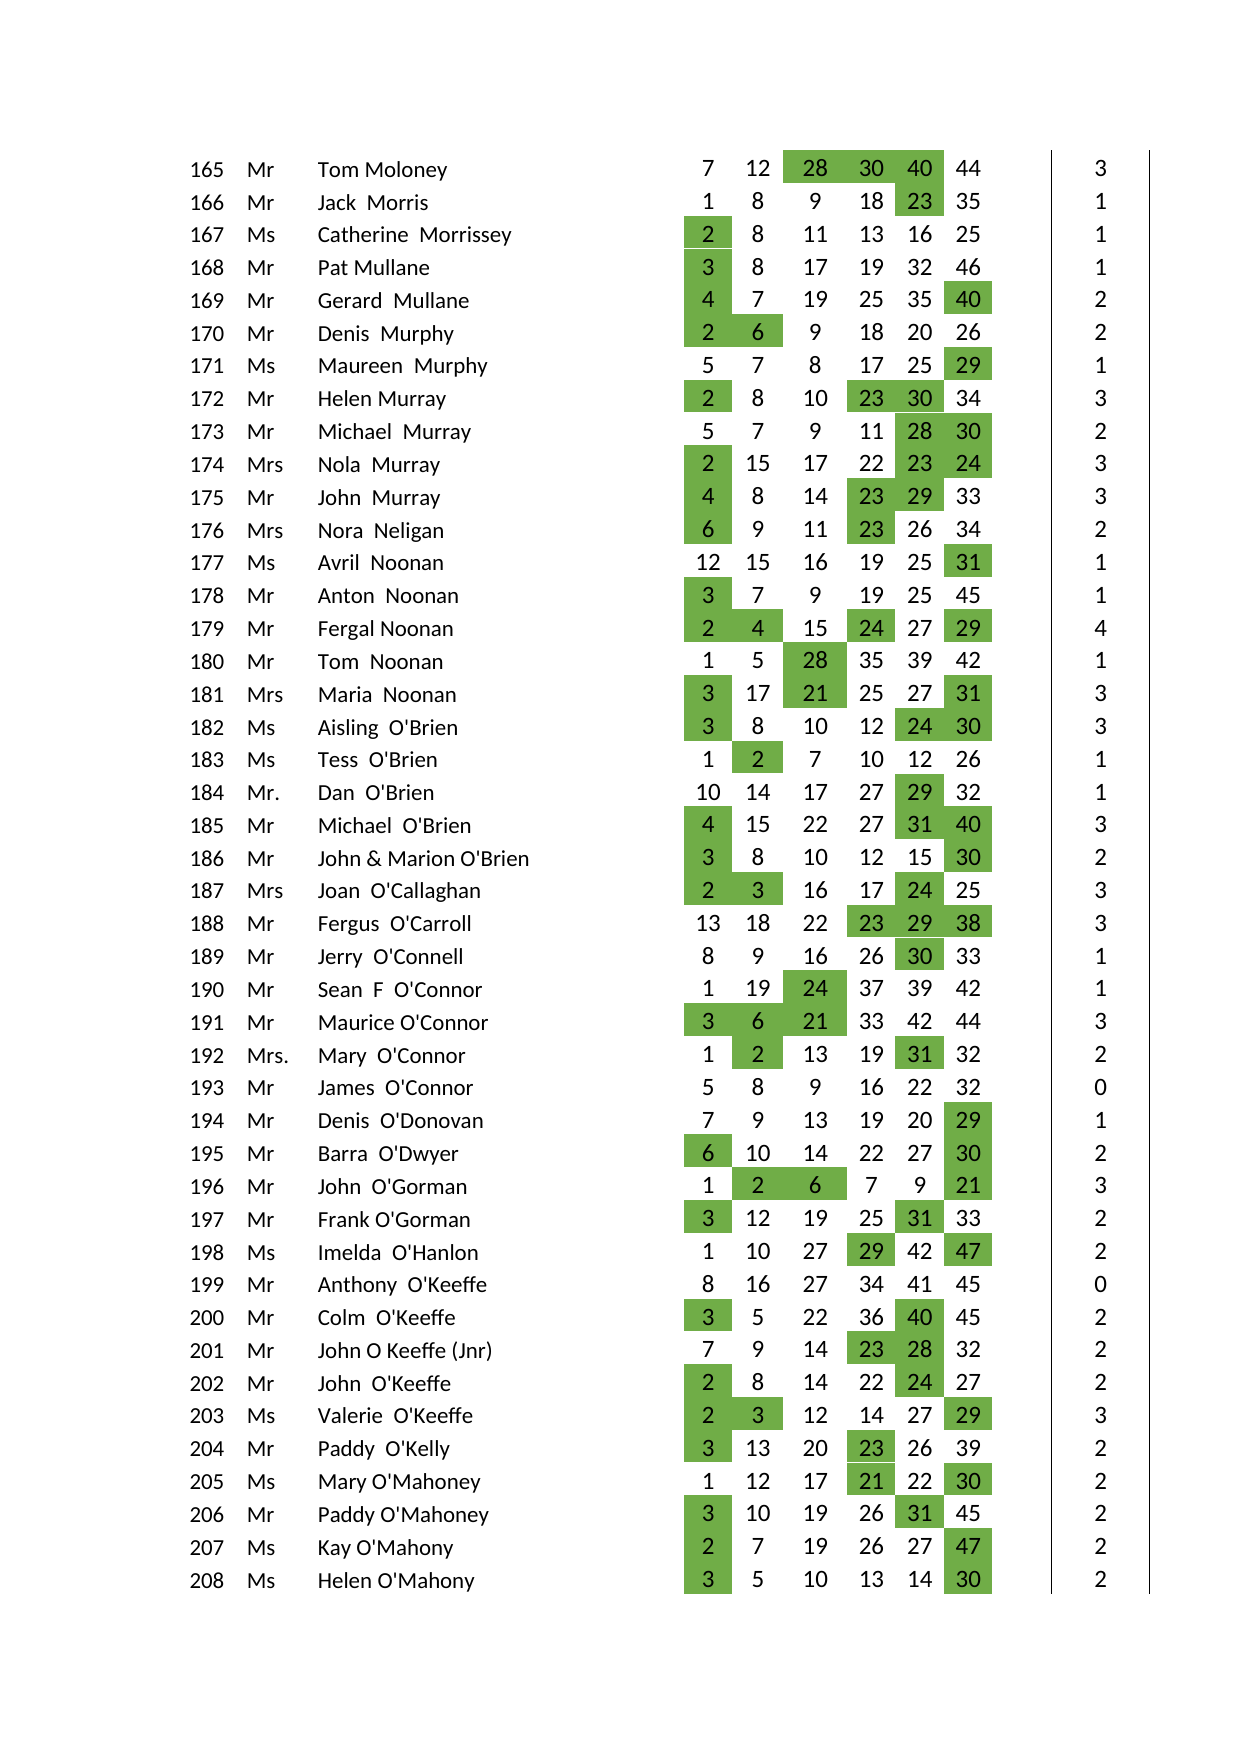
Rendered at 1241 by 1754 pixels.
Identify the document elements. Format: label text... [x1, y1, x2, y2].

table_cell 27 [783, 1233, 847, 1266]
table_cell 6 [783, 1167, 847, 1200]
table_cell 12 [684, 544, 732, 577]
table_cell 21 [783, 1003, 847, 1036]
table_cell 2 [684, 314, 732, 347]
table_cell 30 [944, 839, 992, 872]
table_cell 2 [684, 1397, 732, 1430]
table_cell 33 [847, 1003, 895, 1036]
table_cell 22 [847, 445, 895, 478]
table_cell Michael O'Brien [306, 806, 684, 839]
table_cell 30 [944, 413, 992, 445]
table_cell 178 [150, 577, 235, 609]
table_cell 2 [684, 609, 732, 642]
table_cell 12 [895, 741, 944, 773]
table_cell 10 [732, 1233, 783, 1266]
table_cell 44 [944, 1003, 992, 1036]
table_cell [992, 216, 1051, 248]
table_cell 1 [684, 1233, 732, 1266]
table_cell Mr [235, 1266, 306, 1298]
table_cell 8 [732, 216, 783, 248]
table_cell 13 [847, 216, 895, 248]
table_cell 12 [847, 839, 895, 872]
table_cell 22 [847, 1364, 895, 1397]
table_cell 19 [783, 281, 847, 314]
table_cell 17 [783, 1463, 847, 1495]
table_cell 10 [783, 380, 847, 412]
table_cell Ms [235, 1561, 306, 1594]
table_cell 3 [684, 249, 732, 281]
table_cell 7 [732, 577, 783, 609]
table_cell 3 [1052, 445, 1149, 478]
table_cell 3 [684, 1003, 732, 1036]
table_cell 8 [732, 1364, 783, 1397]
table_cell 28 [783, 150, 847, 183]
table_cell 9 [783, 314, 847, 347]
table_cell 16 [847, 1069, 895, 1102]
table_cell 180 [150, 642, 235, 675]
table_cell 11 [783, 511, 847, 544]
table_cell 28 [783, 642, 847, 675]
table_cell 10 [732, 1495, 783, 1528]
table_cell John & Marion O'Brien [306, 839, 684, 872]
table_cell Fergal Noonan [306, 609, 684, 642]
table_cell 174 [150, 445, 235, 478]
table_cell 13 [732, 1430, 783, 1462]
table_cell [992, 1397, 1051, 1430]
table_cell 46 [944, 249, 992, 281]
table_cell 27 [895, 675, 944, 708]
table_cell 18 [732, 905, 783, 937]
table_cell Catherine Morrissey [306, 216, 684, 248]
table_cell 10 [684, 774, 732, 806]
table_cell Mr [235, 314, 306, 347]
table_cell [992, 1495, 1051, 1528]
table_cell 16 [895, 216, 944, 248]
table_cell 8 [732, 478, 783, 511]
table_cell 197 [150, 1200, 235, 1233]
table_cell 19 [847, 1102, 895, 1134]
table_cell 29 [895, 478, 944, 511]
table_cell 199 [150, 1266, 235, 1298]
table_cell 1 [1052, 249, 1149, 281]
table_cell 8 [732, 1069, 783, 1102]
table_cell 3 [1052, 478, 1149, 511]
table_cell 3 [732, 1397, 783, 1430]
table_cell 2 [1052, 1331, 1149, 1364]
table_cell [992, 183, 1051, 216]
table_cell 10 [732, 1134, 783, 1167]
table_cell 8 [684, 1266, 732, 1298]
table_cell 3 [1052, 675, 1149, 708]
table_cell [992, 1463, 1051, 1495]
table_cell 0 [1052, 1069, 1149, 1102]
table_cell 2 [732, 741, 783, 773]
table_cell 22 [895, 1463, 944, 1495]
table_cell 31 [944, 675, 992, 708]
table_cell 17 [847, 872, 895, 905]
table_cell 1 [684, 642, 732, 675]
table_cell Paddy O'Mahoney [306, 1495, 684, 1528]
table_cell Denis Murphy [306, 314, 684, 347]
table_cell 13 [684, 905, 732, 937]
table_cell 42 [895, 1003, 944, 1036]
table_cell [992, 675, 1051, 708]
table_cell 9 [783, 413, 847, 445]
table_cell 30 [944, 708, 992, 741]
table_cell Aisling O'Brien [306, 708, 684, 741]
table_cell 26 [895, 511, 944, 544]
table_cell 42 [895, 1233, 944, 1266]
table_cell 195 [150, 1134, 235, 1167]
table_cell 208 [150, 1561, 235, 1594]
table_cell [992, 511, 1051, 544]
table_cell 7 [684, 1102, 732, 1134]
table_cell 20 [783, 1430, 847, 1462]
table_cell 2 [1052, 839, 1149, 872]
table_cell 2 [684, 445, 732, 478]
table_cell 5 [684, 1069, 732, 1102]
table_cell Anton Noonan [306, 577, 684, 609]
table_cell Anthony O'Keeffe [306, 1266, 684, 1298]
table_cell John O Keeffe (Jnr) [306, 1331, 684, 1364]
table_cell 10 [847, 741, 895, 773]
table_cell 19 [847, 1036, 895, 1069]
table_cell 29 [944, 1102, 992, 1134]
table_cell 27 [895, 1397, 944, 1430]
table_cell 2 [1052, 1463, 1149, 1495]
table_cell 23 [847, 380, 895, 412]
table_cell 25 [895, 347, 944, 380]
table_cell [992, 347, 1051, 380]
table_cell 205 [150, 1463, 235, 1495]
table_cell 3 [732, 872, 783, 905]
table_cell 207 [150, 1528, 235, 1561]
table_cell Fergus O'Carroll [306, 905, 684, 937]
table_cell [992, 741, 1051, 773]
table_cell 22 [783, 1299, 847, 1331]
table_cell 22 [895, 1069, 944, 1102]
table_cell 19 [847, 544, 895, 577]
table_cell Mr [235, 1003, 306, 1036]
table_cell 12 [847, 708, 895, 741]
table_cell 170 [150, 314, 235, 347]
table_cell 201 [150, 1331, 235, 1364]
table_cell 2 [684, 1528, 732, 1561]
table_cell 15 [732, 445, 783, 478]
table_cell 7 [732, 1528, 783, 1561]
table_cell [992, 249, 1051, 281]
table_cell Mr. [235, 774, 306, 806]
table_cell Paddy O'Kelly [306, 1430, 684, 1462]
table_cell 4 [684, 806, 732, 839]
table_cell Mr [235, 970, 306, 1003]
table_cell 40 [895, 150, 944, 183]
table_cell 7 [847, 1167, 895, 1200]
table_cell 2 [1052, 1036, 1149, 1069]
table_cell Mrs [235, 675, 306, 708]
table_cell 30 [944, 1561, 992, 1594]
table_cell 167 [150, 216, 235, 248]
table_cell [992, 905, 1051, 937]
table_cell 1 [684, 1463, 732, 1495]
table_cell 3 [684, 675, 732, 708]
table_cell 3 [684, 1299, 732, 1331]
table_cell 186 [150, 839, 235, 872]
table_cell 1 [1052, 183, 1149, 216]
table_cell 16 [783, 544, 847, 577]
table_cell [992, 1200, 1051, 1233]
table_cell 2 [1052, 1495, 1149, 1528]
table_cell 25 [847, 1200, 895, 1233]
table_cell Mr [235, 1102, 306, 1134]
table_cell 14 [847, 1397, 895, 1430]
table_cell John Murray [306, 478, 684, 511]
table_cell 35 [895, 281, 944, 314]
table_cell [992, 478, 1051, 511]
table_cell [992, 970, 1051, 1003]
table_cell 168 [150, 249, 235, 281]
table_cell 9 [732, 511, 783, 544]
table_cell 29 [944, 609, 992, 642]
table_cell 16 [783, 872, 847, 905]
table_cell [992, 806, 1051, 839]
table_cell Mr [235, 938, 306, 970]
table_cell Michael Murray [306, 413, 684, 445]
table_cell 12 [732, 1200, 783, 1233]
table_cell 45 [944, 1495, 992, 1528]
table_cell 25 [847, 281, 895, 314]
table_cell 40 [944, 806, 992, 839]
table_cell 190 [150, 970, 235, 1003]
table_cell Ms [235, 708, 306, 741]
table_cell 165 [150, 150, 235, 183]
table_cell John O'Gorman [306, 1167, 684, 1200]
table_cell 1 [684, 970, 732, 1003]
table_cell Ms [235, 1233, 306, 1266]
table_cell 188 [150, 905, 235, 937]
table_cell Pat Mullane [306, 249, 684, 281]
table_cell 14 [732, 774, 783, 806]
table_cell [992, 281, 1051, 314]
table_cell 19 [783, 1528, 847, 1561]
table_cell Tess O'Brien [306, 741, 684, 773]
table_cell 40 [895, 1299, 944, 1331]
table_cell 3 [1052, 150, 1149, 183]
table_cell Mr [235, 1495, 306, 1528]
table_cell 2 [1052, 511, 1149, 544]
table_cell 8 [684, 938, 732, 970]
table_cell [992, 642, 1051, 675]
table_cell 24 [895, 708, 944, 741]
table_cell 47 [944, 1233, 992, 1266]
table_cell 8 [732, 839, 783, 872]
table_cell 31 [895, 806, 944, 839]
table_cell Gerard Mullane [306, 281, 684, 314]
table_cell Ms [235, 216, 306, 248]
table_cell 198 [150, 1233, 235, 1266]
table_cell Helen O'Mahony [306, 1561, 684, 1594]
table_cell 22 [783, 806, 847, 839]
table_cell [992, 1102, 1051, 1134]
table_cell 194 [150, 1102, 235, 1134]
table_cell 2 [684, 216, 732, 248]
table_cell 26 [944, 314, 992, 347]
table_cell Avril Noonan [306, 544, 684, 577]
table_cell 45 [944, 1299, 992, 1331]
table_cell 1 [1052, 642, 1149, 675]
table_cell Mr [235, 1430, 306, 1462]
table_cell 10 [783, 708, 847, 741]
table_cell 13 [847, 1561, 895, 1594]
table_cell 189 [150, 938, 235, 970]
table_cell 27 [895, 1528, 944, 1561]
table_cell 2 [732, 1036, 783, 1069]
table_cell Helen Murray [306, 380, 684, 412]
table_cell [992, 1134, 1051, 1167]
table_cell 23 [847, 478, 895, 511]
table_cell [992, 1233, 1051, 1266]
table_cell 3 [1052, 872, 1149, 905]
table_cell Nora Neligan [306, 511, 684, 544]
table_cell 30 [895, 380, 944, 412]
table_cell 191 [150, 1003, 235, 1036]
table_cell 35 [944, 183, 992, 216]
table_cell 23 [847, 511, 895, 544]
table_cell [992, 839, 1051, 872]
table_cell 8 [732, 380, 783, 412]
table_cell 1 [1052, 347, 1149, 380]
table_cell 21 [783, 675, 847, 708]
table_cell 5 [732, 1561, 783, 1594]
table_cell 41 [895, 1266, 944, 1298]
table_cell 29 [895, 905, 944, 937]
table_cell 30 [944, 1134, 992, 1167]
table_cell 16 [732, 1266, 783, 1298]
table_cell 15 [895, 839, 944, 872]
table_cell 4 [684, 281, 732, 314]
table_cell Tom Noonan [306, 642, 684, 675]
table_cell 6 [684, 511, 732, 544]
table_cell 25 [944, 872, 992, 905]
table_cell 27 [847, 774, 895, 806]
table_cell Mr [235, 281, 306, 314]
table_cell 33 [944, 938, 992, 970]
table_cell 187 [150, 872, 235, 905]
table_cell 184 [150, 774, 235, 806]
table_cell 9 [732, 1102, 783, 1134]
table_cell 15 [732, 544, 783, 577]
table_cell 17 [847, 347, 895, 380]
table_cell 7 [684, 1331, 732, 1364]
table_cell 17 [783, 774, 847, 806]
table_cell John O'Keeffe [306, 1364, 684, 1397]
table_cell 23 [847, 1430, 895, 1462]
table_cell Maureen Murphy [306, 347, 684, 380]
table_cell 27 [847, 806, 895, 839]
table_cell 38 [944, 905, 992, 937]
table_cell 8 [732, 708, 783, 741]
table_cell [992, 380, 1051, 412]
table_cell 19 [847, 577, 895, 609]
table_cell Mr [235, 905, 306, 937]
table_cell 1 [1052, 741, 1149, 773]
table_cell 181 [150, 675, 235, 708]
table_cell 8 [783, 347, 847, 380]
table_cell 9 [783, 183, 847, 216]
table_cell 202 [150, 1364, 235, 1397]
table_cell 179 [150, 609, 235, 642]
table_cell 23 [847, 905, 895, 937]
table_cell 25 [944, 216, 992, 248]
table_cell Mr [235, 1299, 306, 1331]
table_cell 7 [732, 413, 783, 445]
table_cell 26 [847, 938, 895, 970]
table_cell 24 [895, 1364, 944, 1397]
table_cell Mr [235, 183, 306, 216]
table_cell 176 [150, 511, 235, 544]
table_cell 4 [1052, 609, 1149, 642]
table_cell Mrs. [235, 1036, 306, 1069]
table_cell Jack Morris [306, 183, 684, 216]
table_cell 6 [684, 1134, 732, 1167]
table_cell 32 [944, 774, 992, 806]
table_cell Ms [235, 1397, 306, 1430]
table_cell 1 [684, 183, 732, 216]
table_cell [992, 1364, 1051, 1397]
table_cell 2 [1052, 1233, 1149, 1266]
table_cell 3 [684, 1561, 732, 1594]
table_cell Tom Moloney [306, 150, 684, 183]
table_cell 30 [895, 938, 944, 970]
table_cell 3 [684, 1430, 732, 1462]
table_cell 14 [783, 1134, 847, 1167]
table_cell 7 [732, 281, 783, 314]
table_cell 2 [1052, 1299, 1149, 1331]
table_cell 17 [783, 445, 847, 478]
table_cell Mr [235, 1167, 306, 1200]
table_cell 32 [895, 249, 944, 281]
table_cell 5 [684, 413, 732, 445]
table_cell James O'Connor [306, 1069, 684, 1102]
table_cell Ms [235, 1463, 306, 1495]
table_cell [992, 1003, 1051, 1036]
table_cell 10 [783, 1561, 847, 1594]
table_cell 14 [783, 1364, 847, 1397]
table_cell [992, 413, 1051, 445]
table_cell 3 [1052, 708, 1149, 741]
table_cell Sean F O'Connor [306, 970, 684, 1003]
table_cell 39 [895, 642, 944, 675]
table_cell 14 [895, 1561, 944, 1594]
table_cell Valerie O'Keeffe [306, 1397, 684, 1430]
table_cell 2 [1052, 314, 1149, 347]
table_cell Mr [235, 806, 306, 839]
table_cell [992, 577, 1051, 609]
table_cell 14 [783, 1331, 847, 1364]
table_cell Frank O'Gorman [306, 1200, 684, 1233]
table_cell 15 [732, 806, 783, 839]
table_cell 1 [1052, 774, 1149, 806]
table_cell 1 [684, 1167, 732, 1200]
table_cell 35 [847, 642, 895, 675]
table_cell 12 [783, 1397, 847, 1430]
table_cell 183 [150, 741, 235, 773]
table_cell Kay O'Mahony [306, 1528, 684, 1561]
table_cell 16 [783, 938, 847, 970]
table_cell 9 [783, 577, 847, 609]
table_cell 24 [895, 872, 944, 905]
table_cell Mr [235, 839, 306, 872]
table_cell 26 [847, 1528, 895, 1561]
table_cell 24 [944, 445, 992, 478]
table_cell 36 [847, 1299, 895, 1331]
table_cell 34 [944, 380, 992, 412]
table_cell 7 [783, 741, 847, 773]
table_cell 14 [783, 478, 847, 511]
table_cell 23 [847, 1331, 895, 1364]
table_cell 29 [895, 774, 944, 806]
table_cell Mr [235, 577, 306, 609]
table_cell 171 [150, 347, 235, 380]
table_cell 8 [732, 183, 783, 216]
table_cell 9 [783, 1069, 847, 1102]
table_cell Mr [235, 249, 306, 281]
table_cell 22 [847, 1134, 895, 1167]
table_cell 196 [150, 1167, 235, 1200]
table_cell 31 [895, 1200, 944, 1233]
table_cell 3 [1052, 380, 1149, 412]
table_cell 23 [895, 445, 944, 478]
table_cell 3 [684, 839, 732, 872]
table_cell Nola Murray [306, 445, 684, 478]
table_cell 13 [783, 1036, 847, 1069]
table_cell 204 [150, 1430, 235, 1462]
table_cell 31 [895, 1036, 944, 1069]
table_cell 2 [1052, 413, 1149, 445]
table_cell 2 [1052, 1134, 1149, 1167]
table_cell Mrs [235, 445, 306, 478]
table_cell 177 [150, 544, 235, 577]
table_cell 2 [1052, 1200, 1149, 1233]
table_cell 47 [944, 1528, 992, 1561]
table_cell Mary O'Connor [306, 1036, 684, 1069]
table_cell Dan O'Brien [306, 774, 684, 806]
table_cell 24 [783, 970, 847, 1003]
table_cell 30 [944, 1463, 992, 1495]
table_cell 3 [684, 577, 732, 609]
table_cell Mr [235, 1364, 306, 1397]
table_cell 2 [732, 1167, 783, 1200]
table_cell Imelda O'Hanlon [306, 1233, 684, 1266]
table_cell 7 [732, 347, 783, 380]
table_cell 3 [684, 1200, 732, 1233]
table_cell 42 [944, 970, 992, 1003]
table_cell [992, 774, 1051, 806]
table_cell Mr [235, 1331, 306, 1364]
table_cell 1 [1052, 1102, 1149, 1134]
table_cell 28 [895, 413, 944, 445]
table_cell 175 [150, 478, 235, 511]
table_cell 19 [847, 249, 895, 281]
table_cell 2 [1052, 1561, 1149, 1594]
table_cell 3 [684, 708, 732, 741]
table_cell 34 [944, 511, 992, 544]
table_cell 27 [895, 1134, 944, 1167]
table_cell Joan O'Callaghan [306, 872, 684, 905]
table_cell 2 [1052, 1364, 1149, 1397]
table_cell [992, 445, 1051, 478]
table_cell 192 [150, 1036, 235, 1069]
table_cell 19 [732, 970, 783, 1003]
table_cell 206 [150, 1495, 235, 1528]
table_cell Mary O'Mahoney [306, 1463, 684, 1495]
table_cell 169 [150, 281, 235, 314]
table_cell Mr [235, 380, 306, 412]
table_cell 3 [1052, 1003, 1149, 1036]
table_cell 45 [944, 577, 992, 609]
table_cell 5 [732, 1299, 783, 1331]
table_cell 31 [944, 544, 992, 577]
table_cell Mr [235, 1134, 306, 1167]
table_cell Ms [235, 1528, 306, 1561]
table_cell 1 [1052, 577, 1149, 609]
table_cell 2 [684, 1364, 732, 1397]
table_cell 13 [783, 1102, 847, 1134]
table_cell 11 [847, 413, 895, 445]
table_cell 1 [1052, 970, 1149, 1003]
table_cell 25 [847, 675, 895, 708]
table_cell 172 [150, 380, 235, 412]
table_cell 1 [1052, 216, 1149, 248]
table_cell 3 [1052, 905, 1149, 937]
table_cell 26 [944, 741, 992, 773]
table_cell 42 [944, 642, 992, 675]
table_cell 3 [1052, 806, 1149, 839]
table_cell [992, 544, 1051, 577]
table_cell 0 [1052, 1266, 1149, 1298]
table_cell Mr [235, 1200, 306, 1233]
table_cell 2 [684, 380, 732, 412]
table_cell 1 [684, 741, 732, 773]
table_cell Mr [235, 642, 306, 675]
table_cell 39 [944, 1430, 992, 1462]
table_cell 4 [684, 478, 732, 511]
table_cell Ms [235, 741, 306, 773]
table_cell 12 [732, 150, 783, 183]
table_cell 32 [944, 1036, 992, 1069]
table_cell 3 [1052, 1397, 1149, 1430]
table_cell 19 [783, 1495, 847, 1528]
table_cell Mr [235, 1069, 306, 1102]
table_cell 2 [684, 872, 732, 905]
table_cell 27 [944, 1364, 992, 1397]
table_cell 17 [783, 249, 847, 281]
table_cell 21 [944, 1167, 992, 1200]
table_cell 30 [847, 150, 895, 183]
table_cell 17 [732, 675, 783, 708]
table_cell 3 [1052, 1167, 1149, 1200]
table_cell 6 [732, 1003, 783, 1036]
table_cell 5 [684, 347, 732, 380]
table_cell 15 [783, 609, 847, 642]
table_cell Denis O'Donovan [306, 1102, 684, 1134]
table_cell Mr [235, 478, 306, 511]
table_cell 166 [150, 183, 235, 216]
table_cell 12 [732, 1463, 783, 1495]
table_cell 29 [944, 1397, 992, 1430]
table_cell 8 [732, 249, 783, 281]
table_cell 39 [895, 970, 944, 1003]
table_cell Mrs [235, 872, 306, 905]
table_cell Ms [235, 347, 306, 380]
table_cell Mr [235, 609, 306, 642]
table_cell 29 [847, 1233, 895, 1266]
table_cell [992, 1266, 1051, 1298]
table_cell 22 [783, 905, 847, 937]
table_cell 10 [783, 839, 847, 872]
table_cell 185 [150, 806, 235, 839]
table_cell 21 [847, 1463, 895, 1495]
table_cell 2 [1052, 281, 1149, 314]
table_cell 45 [944, 1266, 992, 1298]
table_cell Mr [235, 150, 306, 183]
table_cell Mr [235, 413, 306, 445]
table_cell 2 [1052, 1430, 1149, 1462]
table_cell 19 [783, 1200, 847, 1233]
table_cell 7 [684, 150, 732, 183]
table_cell 2 [1052, 1528, 1149, 1561]
table_cell 26 [847, 1495, 895, 1528]
table_cell 20 [895, 314, 944, 347]
table_cell 31 [895, 1495, 944, 1528]
table_cell 26 [895, 1430, 944, 1462]
table_cell 32 [944, 1069, 992, 1102]
table_cell 27 [783, 1266, 847, 1298]
table_cell 6 [732, 314, 783, 347]
table_cell 37 [847, 970, 895, 1003]
table_cell 20 [895, 1102, 944, 1134]
table_cell Ms [235, 544, 306, 577]
table_cell 4 [732, 609, 783, 642]
table_cell Maria Noonan [306, 675, 684, 708]
table_cell 24 [847, 609, 895, 642]
table_cell 29 [944, 347, 992, 380]
table_cell [992, 1069, 1051, 1102]
table_cell [992, 1036, 1051, 1069]
table_cell 1 [684, 1036, 732, 1069]
table_cell 173 [150, 413, 235, 445]
table_cell 23 [895, 183, 944, 216]
table_cell 34 [847, 1266, 895, 1298]
table_cell 200 [150, 1299, 235, 1331]
table_cell 44 [944, 150, 992, 183]
table_cell 203 [150, 1397, 235, 1430]
table_cell [992, 150, 1051, 183]
table_cell Barra O'Dwyer [306, 1134, 684, 1167]
table_cell [992, 872, 1051, 905]
table_cell [992, 708, 1051, 741]
table_cell 27 [895, 609, 944, 642]
table_cell 5 [732, 642, 783, 675]
table_cell 32 [944, 1331, 992, 1364]
table_cell 33 [944, 478, 992, 511]
table_cell 9 [732, 1331, 783, 1364]
table_cell [992, 1331, 1051, 1364]
table_cell 25 [895, 544, 944, 577]
table_cell 1 [1052, 938, 1149, 970]
table_cell [992, 1167, 1051, 1200]
table_cell 25 [895, 577, 944, 609]
table_cell Colm O'Keeffe [306, 1299, 684, 1331]
table_cell 28 [895, 1331, 944, 1364]
table_cell 11 [783, 216, 847, 248]
table_cell 18 [847, 314, 895, 347]
table_cell [992, 1561, 1051, 1594]
table_cell 182 [150, 708, 235, 741]
table_cell 3 [684, 1495, 732, 1528]
table_cell [992, 1299, 1051, 1331]
table_cell 1 [1052, 544, 1149, 577]
table_cell 33 [944, 1200, 992, 1233]
table_cell [992, 1528, 1051, 1561]
table_cell [992, 314, 1051, 347]
table_cell 9 [732, 938, 783, 970]
table_cell Mrs [235, 511, 306, 544]
table_cell Maurice O'Connor [306, 1003, 684, 1036]
table_cell 9 [895, 1167, 944, 1200]
table_cell 193 [150, 1069, 235, 1102]
table_cell 18 [847, 183, 895, 216]
table_cell [992, 1430, 1051, 1462]
table_cell [992, 938, 1051, 970]
table_cell 40 [944, 281, 992, 314]
table_cell Jerry O'Connell [306, 938, 684, 970]
table_cell [992, 609, 1051, 642]
